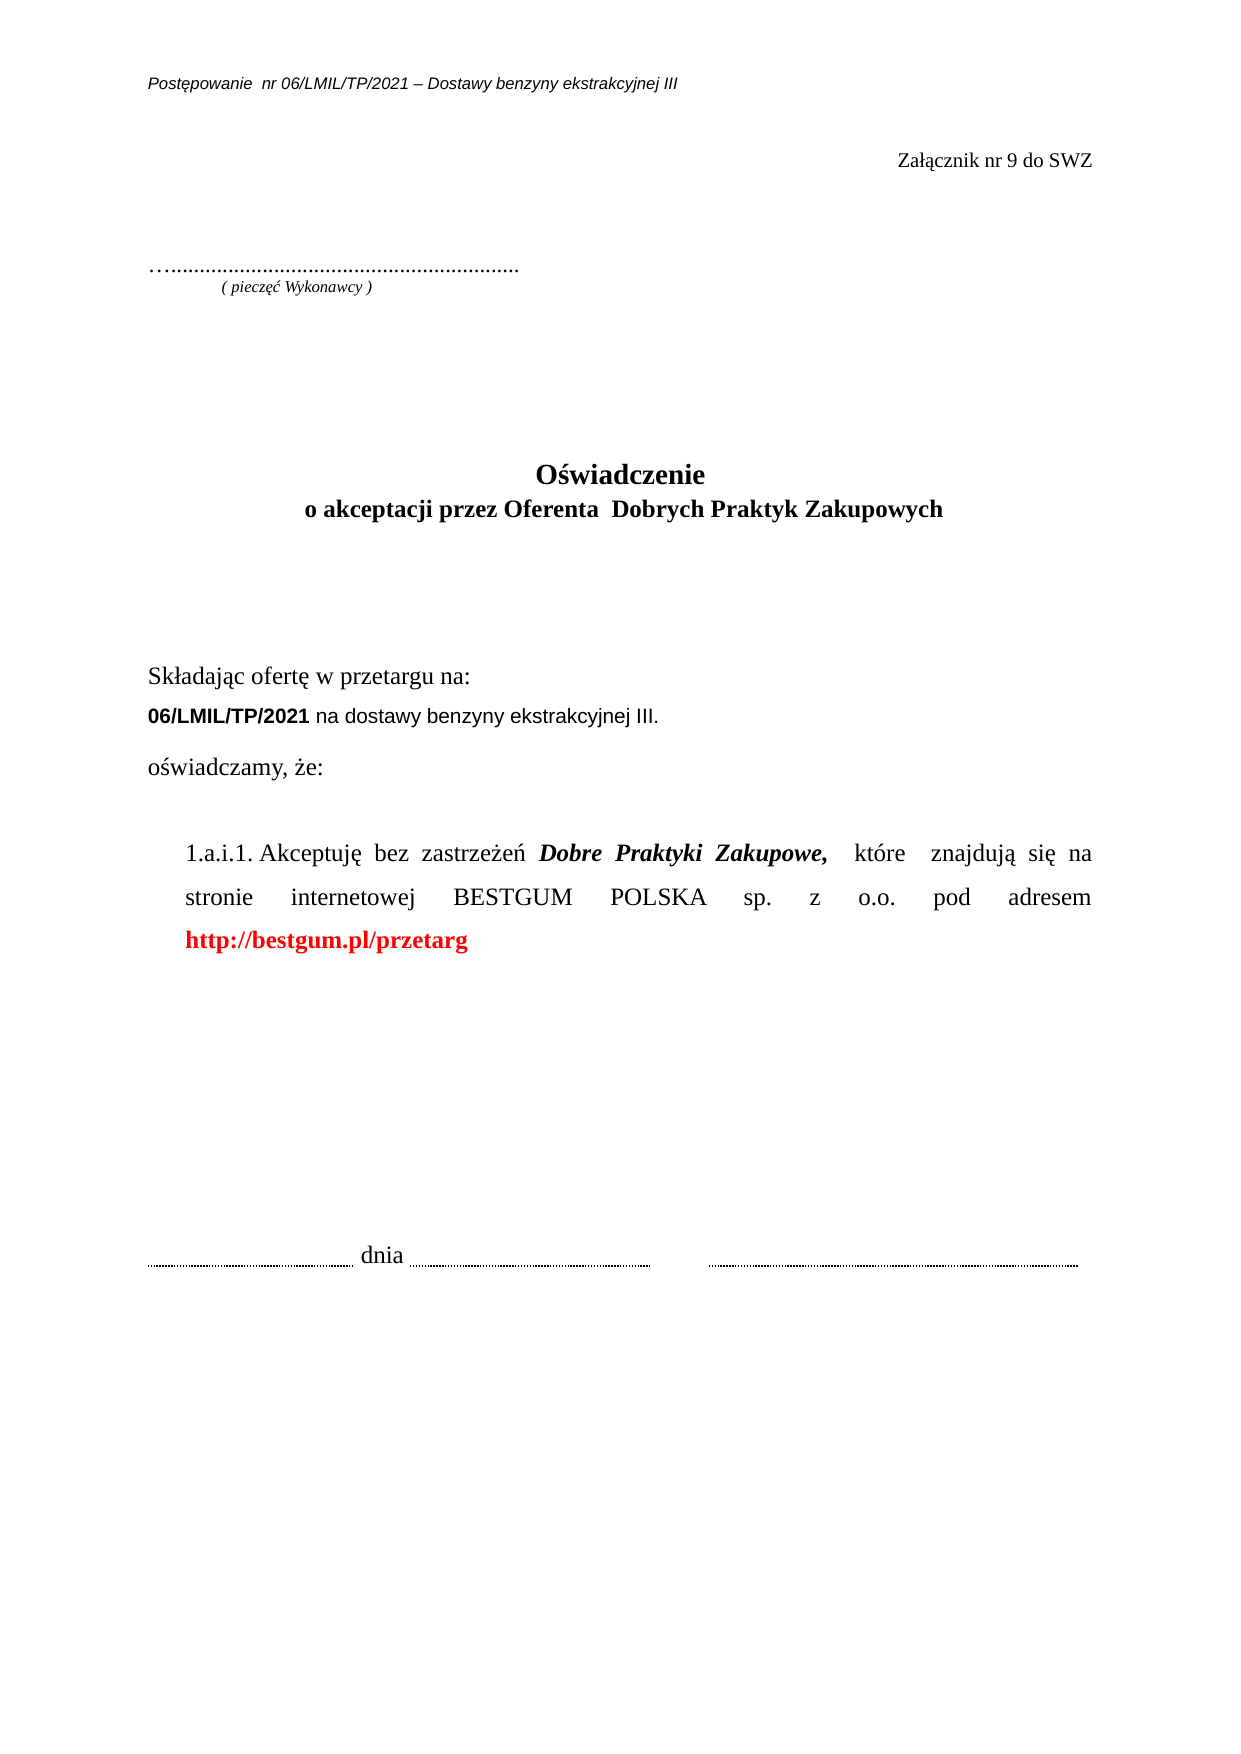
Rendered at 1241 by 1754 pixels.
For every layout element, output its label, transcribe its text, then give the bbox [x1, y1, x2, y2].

text oświadczamy, że: [148, 752, 1093, 781]
list Akceptuję bez zastrzeżeń Dobre Praktyki Zakupowe, które znajdują się na stronie internetowej BESTGUM POLSKA sp. z o.o. pod adresem http://bestgum.pl/przetarg [185, 838, 1093, 953]
text 06/LMIL/TP/2021 na dostawy benzyny ekstrakcyjnej III. [148, 704, 1091, 728]
text Załącznik nr 9 do SWZ [148, 148, 1093, 172]
text dnia [148, 1240, 1093, 1269]
text Oświadczenie [148, 457, 1093, 490]
text ( pieczęć Wykonawcy ) [148, 277, 1093, 296]
text …............................................................. [148, 251, 1093, 277]
text Składając ofertę w przetargu na: [148, 661, 1093, 690]
text o akceptacji przez Oferenta Dobrych Praktyk Zakupowych [148, 490, 1093, 524]
